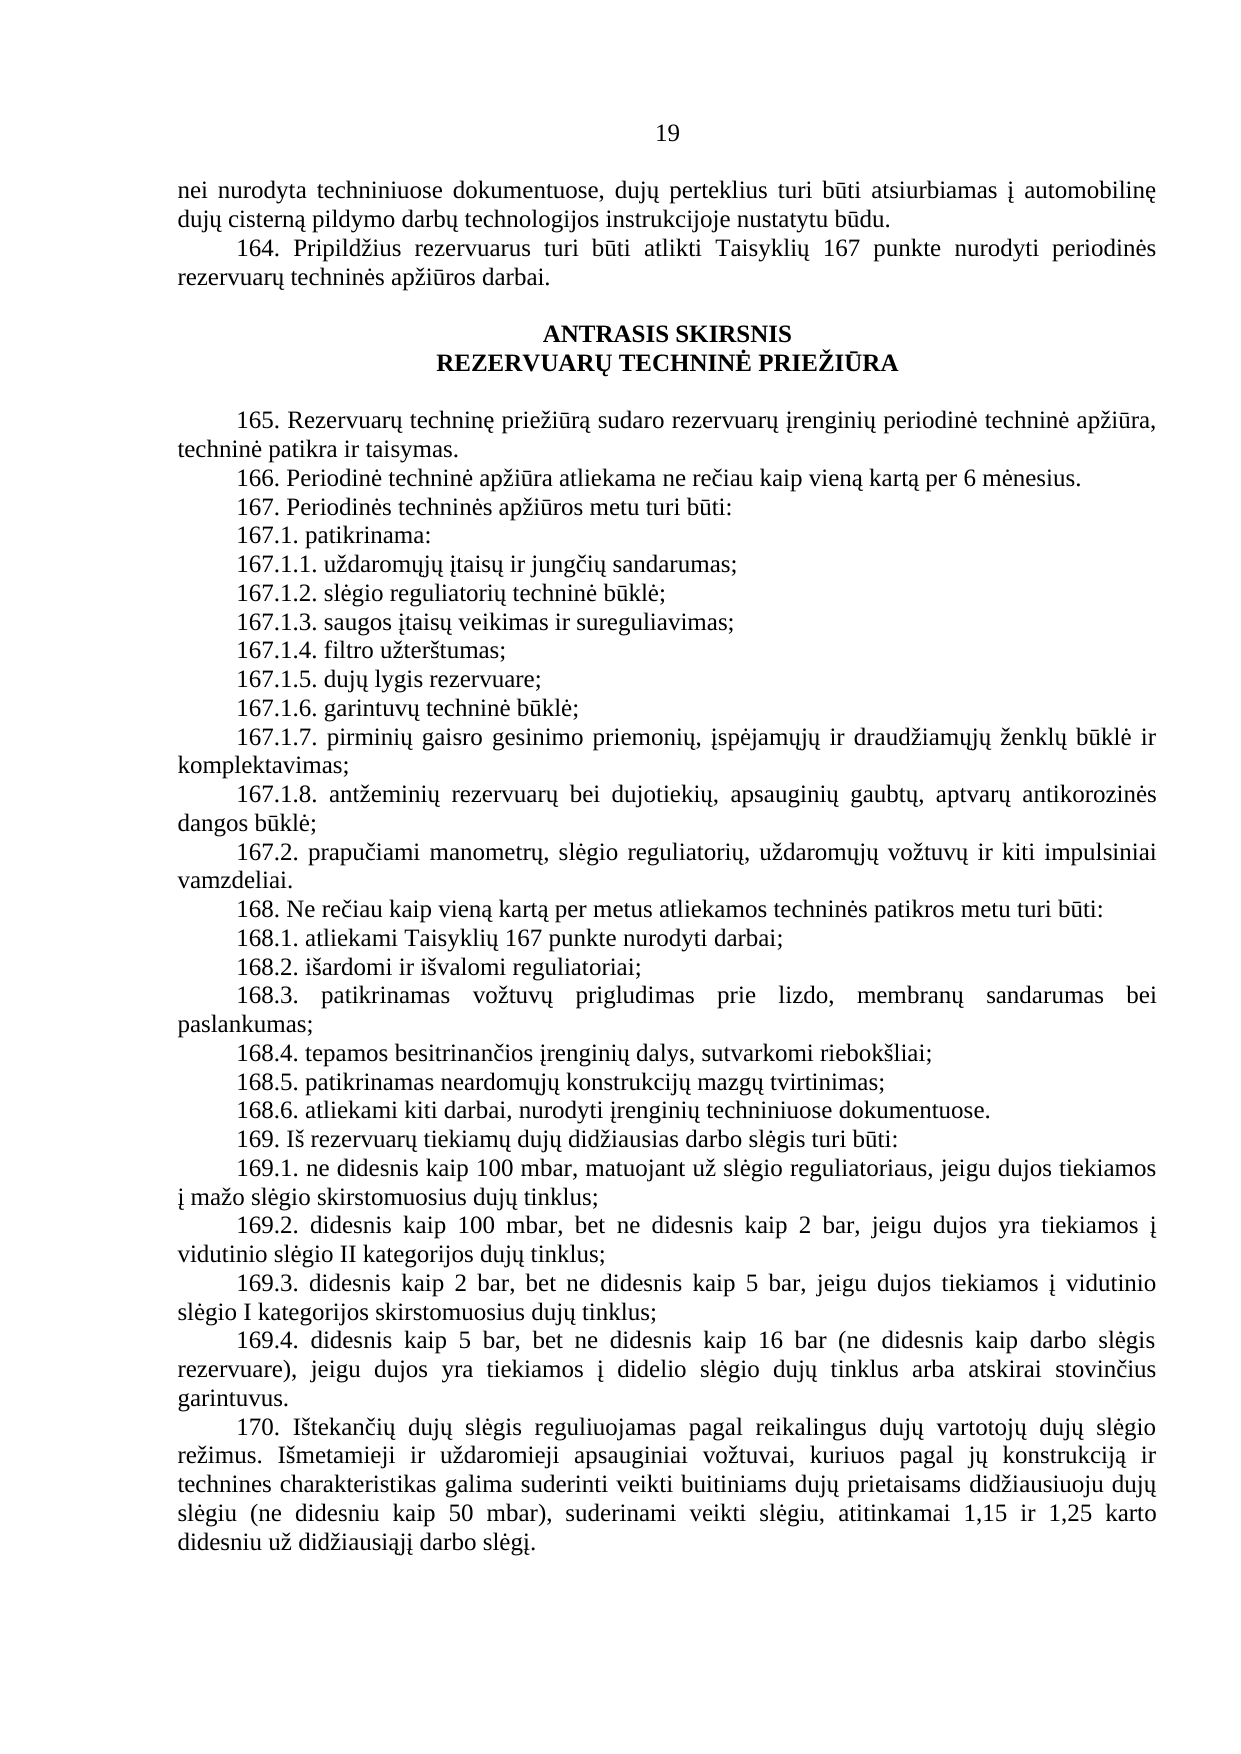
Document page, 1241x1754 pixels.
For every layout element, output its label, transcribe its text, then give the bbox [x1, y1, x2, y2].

text 168. Ne rečiau kaip vieną kartą per metus atliekamos techninės patikros metu turi būti: [177, 894, 1157, 923]
text 170. Ištekančių dujų slėgis reguliuojamas pagal reikalingus dujų vartotojų dujų slėgio režimus. Išmetamieji ir uždaromieji apsauginiai vožtuvai, kuriuos pagal jų konstrukciją ir technines charakteristikas galima suderinti veikti buitiniams dujų prietaisams didžiausiuoju dujų slėgiu (ne didesniu kaip 50 mbar), suderinami veikti slėgiu, atitinkamai 1,15 ir 1,25 karto didesniu už didžiausiąjį darbo slėgį. [177, 1412, 1157, 1556]
text 167.1.3. saugos įtaisų veikimas ir sureguliavimas; [177, 607, 1157, 636]
text 165. Rezervuarų techninę priežiūrą sudaro rezervuarų įrenginių periodinė techninė apžiūra, techninė patikra ir taisymas. [177, 406, 1157, 463]
text 169.2. didesnis kaip 100 mbar, bet ne didesnis kaip 2 bar, jeigu dujos yra tiekiamos į vidutinio slėgio II kategorijos dujų tinklus; [177, 1211, 1157, 1268]
text 167. Periodinės techninės apžiūros metu turi būti: [177, 492, 1157, 521]
text 168.5. patikrinamas neardomųjų konstrukcijų mazgų tvirtinimas; [177, 1067, 1157, 1096]
text 168.4. tepamos besitrinančios įrenginių dalys, sutvarkomi riebokšliai; [177, 1038, 1157, 1067]
text 167.1.4. filtro užterštumas; [177, 636, 1157, 664]
text 167.2. prapučiami manometrų, slėgio reguliatorių, uždaromųjų vožtuvų ir kiti impulsiniai vamzdeliai. [177, 837, 1157, 894]
text 167.1.5. dujų lygis rezervuare; [177, 664, 1157, 693]
text 167.1.6. garintuvų techninė būklė; [177, 693, 1157, 722]
text 168.1. atliekami Taisyklių 167 punkte nurodyti darbai; [177, 923, 1157, 952]
text 169.3. didesnis kaip 2 bar, bet ne didesnis kaip 5 bar, jeigu dujos tiekiamos į vidutinio slėgio I kategorijos skirstomuosius dujų tinklus; [177, 1268, 1157, 1326]
text 167.1.2. slėgio reguliatorių techninė būklė; [177, 578, 1157, 607]
text REZERVUARŲ TECHNINĖ PRIEŽIŪRA [177, 348, 1157, 377]
text 169.1. ne didesnis kaip 100 mbar, matuojant už slėgio reguliatoriaus, jeigu dujos tiekiamos į mažo slėgio skirstomuosius dujų tinklus; [177, 1153, 1157, 1211]
text 164. Pripildžius rezervuarus turi būti atlikti Taisyklių 167 punkte nurodyti periodinės rezervuarų techninės apžiūros darbai. [177, 233, 1157, 291]
text 167.1.8. antžeminių rezervuarų bei dujotiekių, apsauginių gaubtų, aptvarų antikorozinės dangos būklė; [177, 779, 1157, 837]
text 169. Iš rezervuarų tiekiamų dujų didžiausias darbo slėgis turi būti: [177, 1124, 1157, 1153]
text ANTRASIS SKIRSNIS [177, 319, 1157, 348]
text 166. Periodinė techninė apžiūra atliekama ne rečiau kaip vieną kartą per 6 mėnesius. [177, 463, 1157, 492]
text 168.3. patikrinamas vožtuvų prigludimas prie lizdo, membranų sandarumas bei paslankumas; [177, 981, 1157, 1038]
text 167.1. patikrinama: [177, 521, 1157, 549]
text 168.2. išardomi ir išvalomi reguliatoriai; [177, 952, 1157, 981]
text 167.1.7. pirminių gaisro gesinimo priemonių, įspėjamųjų ir draudžiamųjų ženklų būklė ir komplektavimas; [177, 722, 1157, 779]
text 168.6. atliekami kiti darbai, nurodyti įrenginių techniniuose dokumentuose. [177, 1096, 1157, 1124]
text 167.1.1. uždaromųjų įtaisų ir jungčių sandarumas; [177, 549, 1157, 578]
text 169.4. didesnis kaip 5 bar, bet ne didesnis kaip 16 bar (ne didesnis kaip darbo slėgis rezervuare), jeigu dujos yra tiekiamos į didelio slėgio dujų tinklus arba atskirai stovinčius garintuvus. [177, 1326, 1157, 1412]
text nei nurodyta techniniuose dokumentuose, dujų perteklius turi būti atsiurbiamas į automobilinę dujų cisterną pildymo darbų technologijos instrukcijoje nustatytu būdu. [177, 176, 1157, 233]
